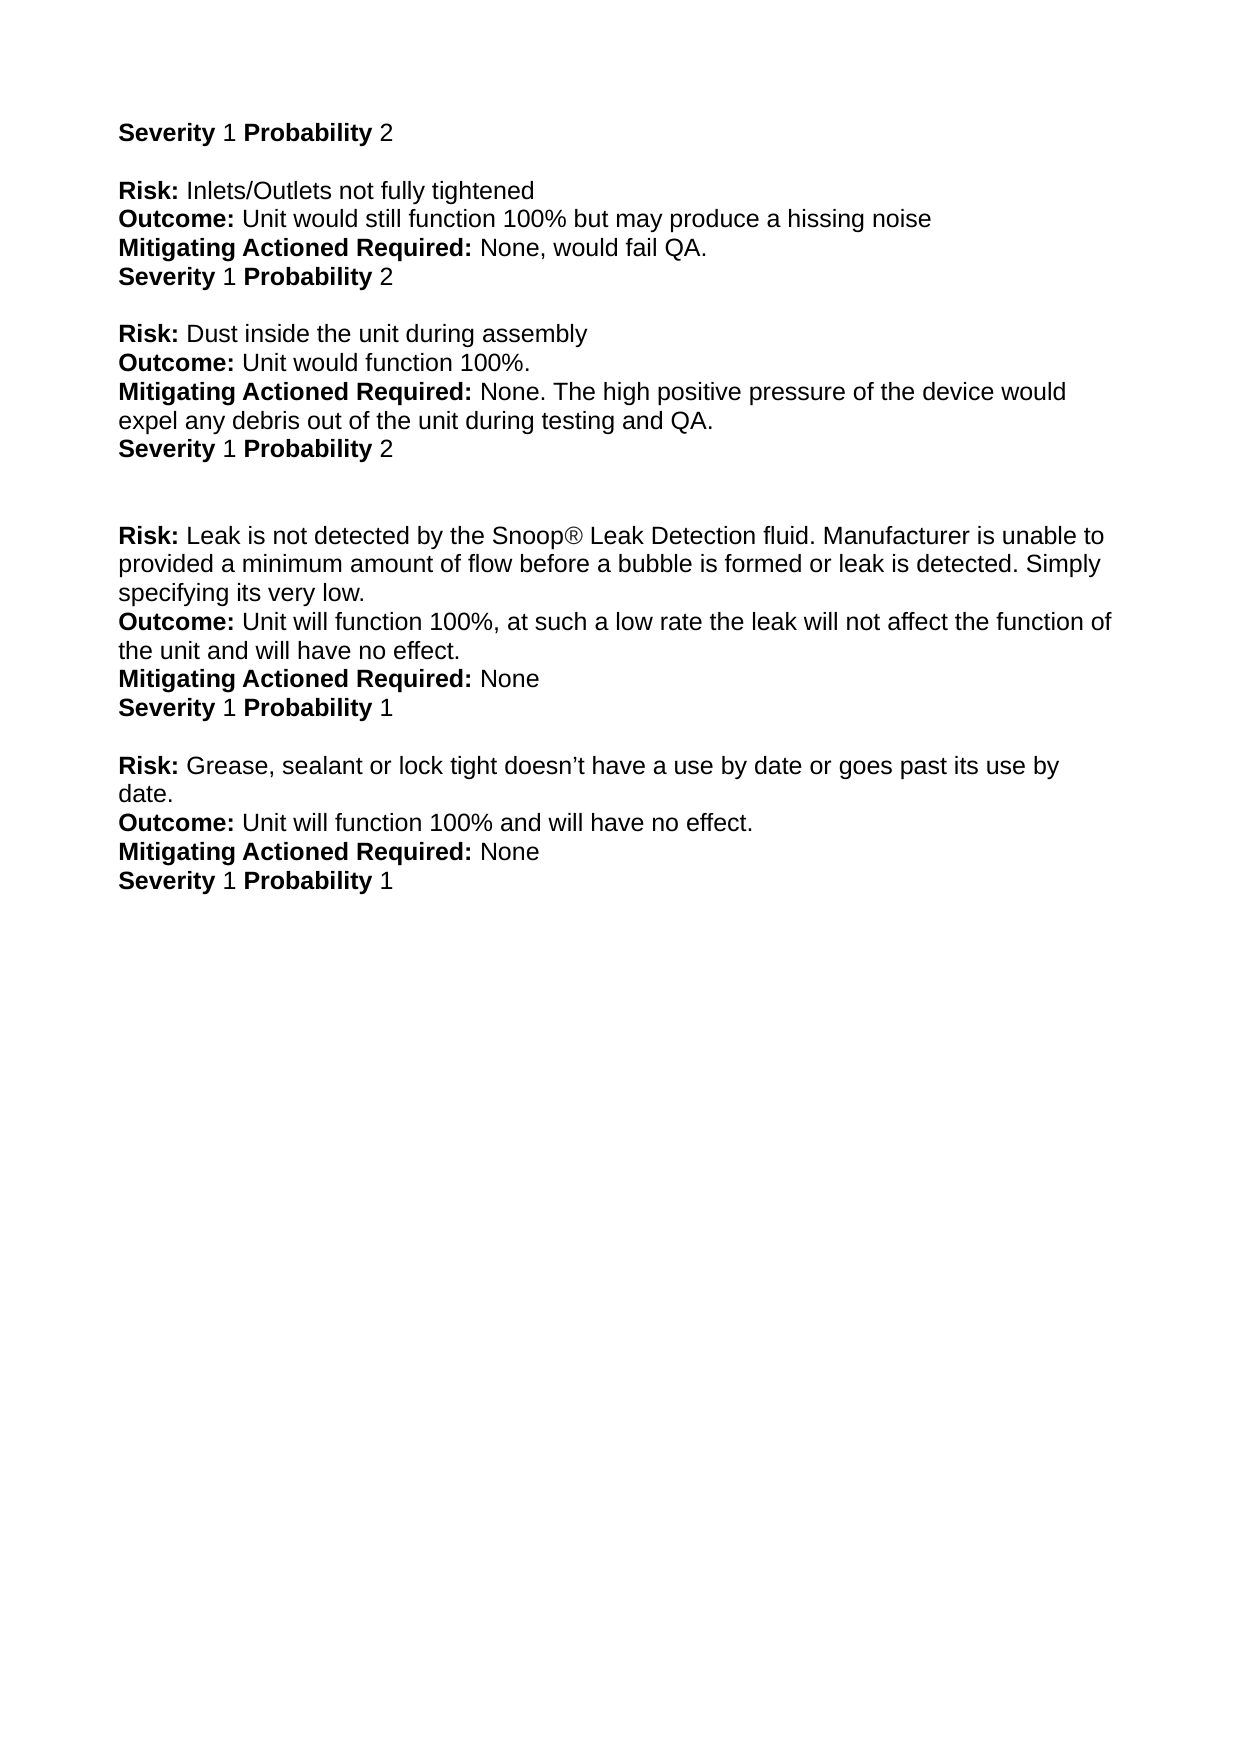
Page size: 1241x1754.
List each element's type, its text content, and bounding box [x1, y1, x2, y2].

text Outcome: Unit would still function 100% but may produce a hissing noise [118, 204, 1122, 233]
text Mitigating Actioned Required: None. The high positive pressure of the device would expel any debris out of the unit during testing and QA. [118, 377, 1122, 434]
text Risk: Leak is not detected by the Snoop® Leak Detection fluid. Manufacturer is unable to provided a minimum amount of flow before a bubble is formed or leak is detected. Simply specifying its very low. [118, 521, 1122, 607]
text Outcome: Unit would function 100%. [118, 348, 1122, 377]
text Severity 1 Probability 1 [118, 866, 1122, 894]
text Risk: Inlets/Outlets not fully tightened [118, 176, 1122, 204]
text Risk: Dust inside the unit during assembly [118, 319, 1122, 348]
text Mitigating Actioned Required: None [118, 664, 1122, 693]
text Severity 1 Probability 2 [118, 434, 1122, 463]
text Outcome: Unit will function 100%, at such a low rate the leak will not affect the function of the unit and will have no effect. [118, 607, 1122, 664]
text Severity 1 Probability 1 [118, 693, 1122, 722]
text Mitigating Actioned Required: None, would fail QA. [118, 233, 1122, 262]
text Outcome: Unit will function 100% and will have no effect. [118, 808, 1122, 837]
text Severity 1 Probability 2 [118, 262, 1122, 291]
text Severity 1 Probability 2 [118, 118, 1122, 147]
text Mitigating Actioned Required: None [118, 837, 1122, 866]
text Risk: Grease, sealant or lock tight doesn’t have a use by date or goes past its use by date. [118, 751, 1122, 808]
